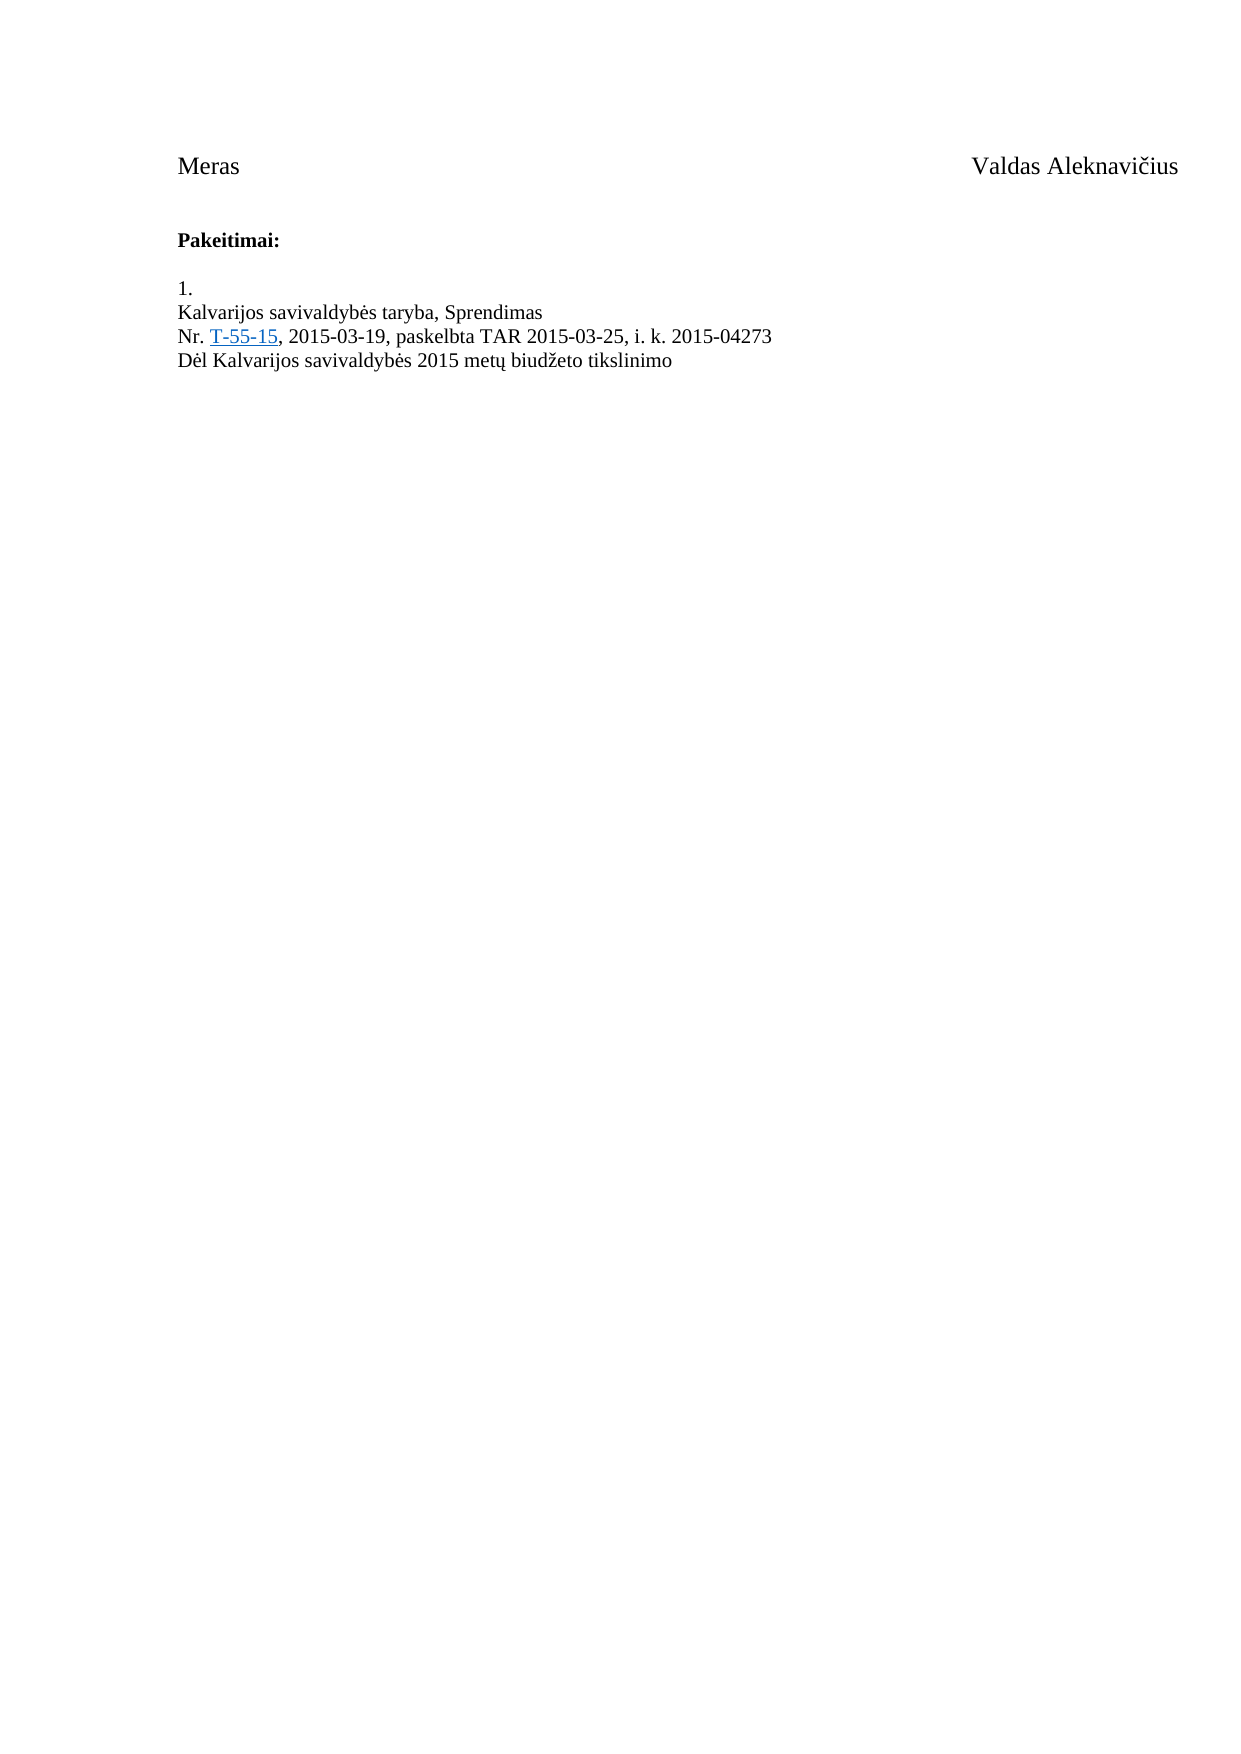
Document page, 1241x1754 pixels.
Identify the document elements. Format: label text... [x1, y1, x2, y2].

text 1. [177, 276, 1181, 300]
text Meras Valdas Aleknavičius [177, 151, 1181, 180]
text Kalvarijos savivaldybės taryba, Sprendimas [177, 300, 1181, 324]
text Nr. T-55-15, 2015-03-19, paskelbta TAR 2015-03-25, i. k. 2015-04273 [177, 324, 1181, 348]
text Dėl Kalvarijos savivaldybės 2015 metų biudžeto tikslinimo [177, 348, 1181, 372]
text Pakeitimai: [177, 228, 1181, 252]
